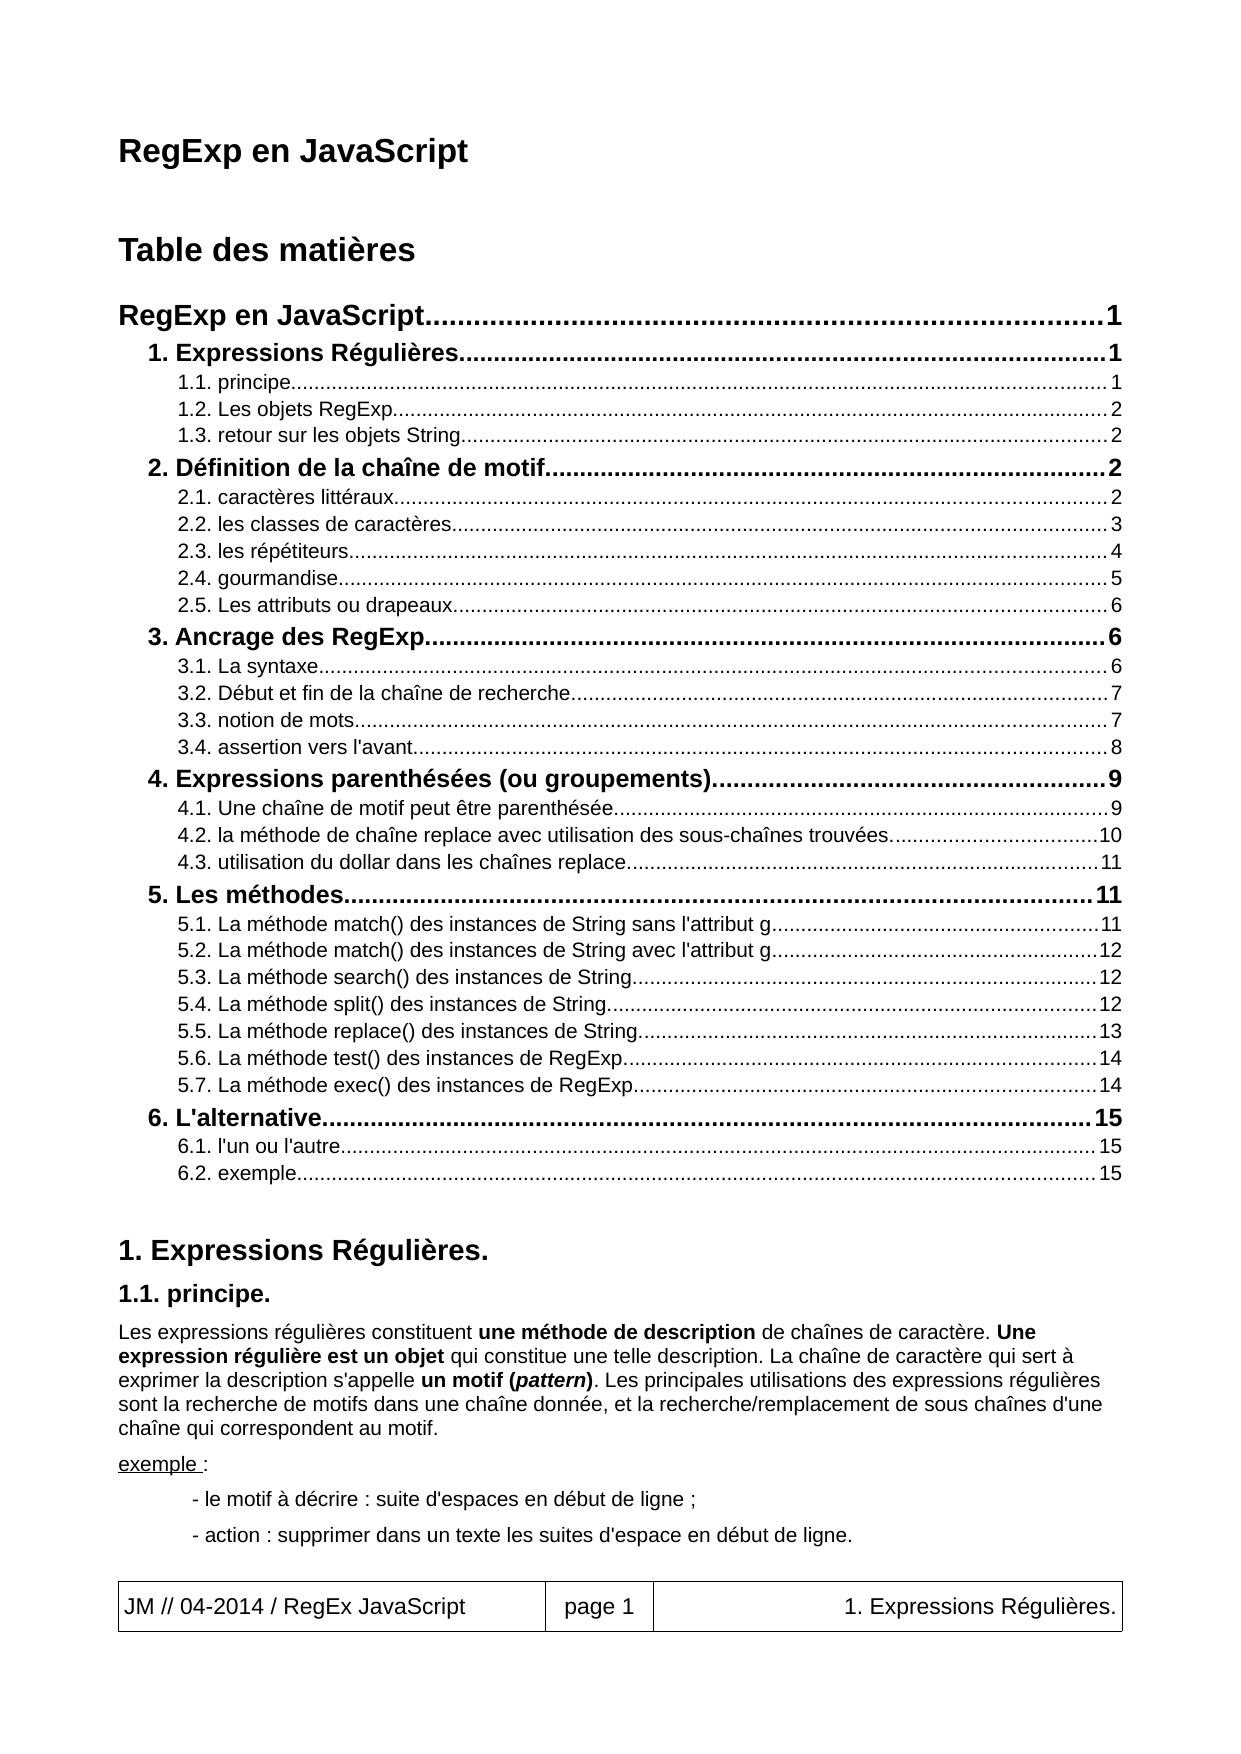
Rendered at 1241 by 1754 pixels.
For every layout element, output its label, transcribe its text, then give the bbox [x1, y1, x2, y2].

subtitle Table des matières [118, 230, 1122, 268]
text 4. Expressions parenthésées (ou groupements). 9 [148, 764, 1122, 793]
text 1.3. retour sur les objets String. 2 [177, 423, 1122, 447]
text Les expressions régulières constituent une méthode de description de chaînes de caractère. Une expression régulière est un objet qui constitue une telle description. La chaîne de caractère qui sert à exprimer la description s'appelle un motif (pattern). Les principales utilisations des expressions régulières sont la recherche de motifs dans une chaîne donnée, et la recherche/remplacement de sous chaînes d'une chaîne qui correspondent au motif. [118, 1320, 1122, 1440]
text 2.3. les répétiteurs. 4 [177, 539, 1122, 563]
text 3. Ancrage des RegExp. 6 [148, 622, 1122, 651]
text 5.4. La méthode split() des instances de String. 12 [177, 992, 1122, 1016]
text 3.4. assertion vers l'avant. 8 [177, 734, 1122, 758]
text 2.2. les classes de caractères. 3 [177, 512, 1122, 536]
text 5.1. La méthode match() des instances de String sans l'attribut g 11 [177, 911, 1122, 935]
text 2.1. caractères littéraux. 2 [177, 485, 1122, 509]
text 1.2. Les objets RegExp. 2 [177, 396, 1122, 420]
text 5.7. La méthode exec() des instances de RegExp. 14 [177, 1073, 1122, 1097]
text - le motif à décrire : suite d'espaces en début de ligne ; [192, 1487, 1122, 1511]
text 2.4. gourmandise. 5 [177, 566, 1122, 589]
text 6.1. l'un ou l'autre. 15 [177, 1134, 1122, 1158]
text 4.2. la méthode de chaîne replace avec utilisation des sous-chaînes trouvées. 10 [177, 823, 1122, 847]
text 5.6. La méthode test() des instances de RegExp. 14 [177, 1046, 1122, 1070]
text 3.1. La syntaxe. 6 [177, 654, 1122, 678]
text exemple : [118, 1451, 1122, 1475]
text 4.1. Une chaîne de motif peut être parenthésée. 9 [177, 796, 1122, 820]
text 2.5. Les attributs ou drapeaux. 6 [177, 592, 1122, 616]
text 6.2. exemple. 15 [177, 1161, 1122, 1185]
subtitle 1. Expressions Régulières. [118, 1233, 1122, 1267]
text 4.3. utilisation du dollar dans les chaînes replace. 11 [177, 850, 1122, 874]
text 1.1. principe. 1 [177, 369, 1122, 393]
subtitle 1.1. principe. [118, 1279, 1122, 1308]
text 3.2. Début et fin de la chaîne de recherche. 7 [177, 681, 1122, 705]
text 6. L'alternative. 15 [148, 1103, 1122, 1131]
text 5. Les méthodes. 11 [148, 880, 1122, 908]
text 5.2. La méthode match() des instances de String avec l'attribut g 12 [177, 938, 1122, 962]
text 3.3. notion de mots. 7 [177, 708, 1122, 732]
text 5.5. La méthode replace() des instances de String. 13 [177, 1019, 1122, 1043]
text 2. Définition de la chaîne de motif. 2 [148, 453, 1122, 482]
text - action : supprimer dans un texte les suites d'espace en début de ligne. [192, 1523, 1122, 1547]
subtitle RegExp en JavaScript [118, 131, 1122, 169]
text 1. Expressions Régulières. 1 [148, 338, 1122, 367]
text 5.3. La méthode search() des instances de String. 12 [177, 965, 1122, 989]
text RegExp en JavaScript 1 [118, 298, 1122, 332]
